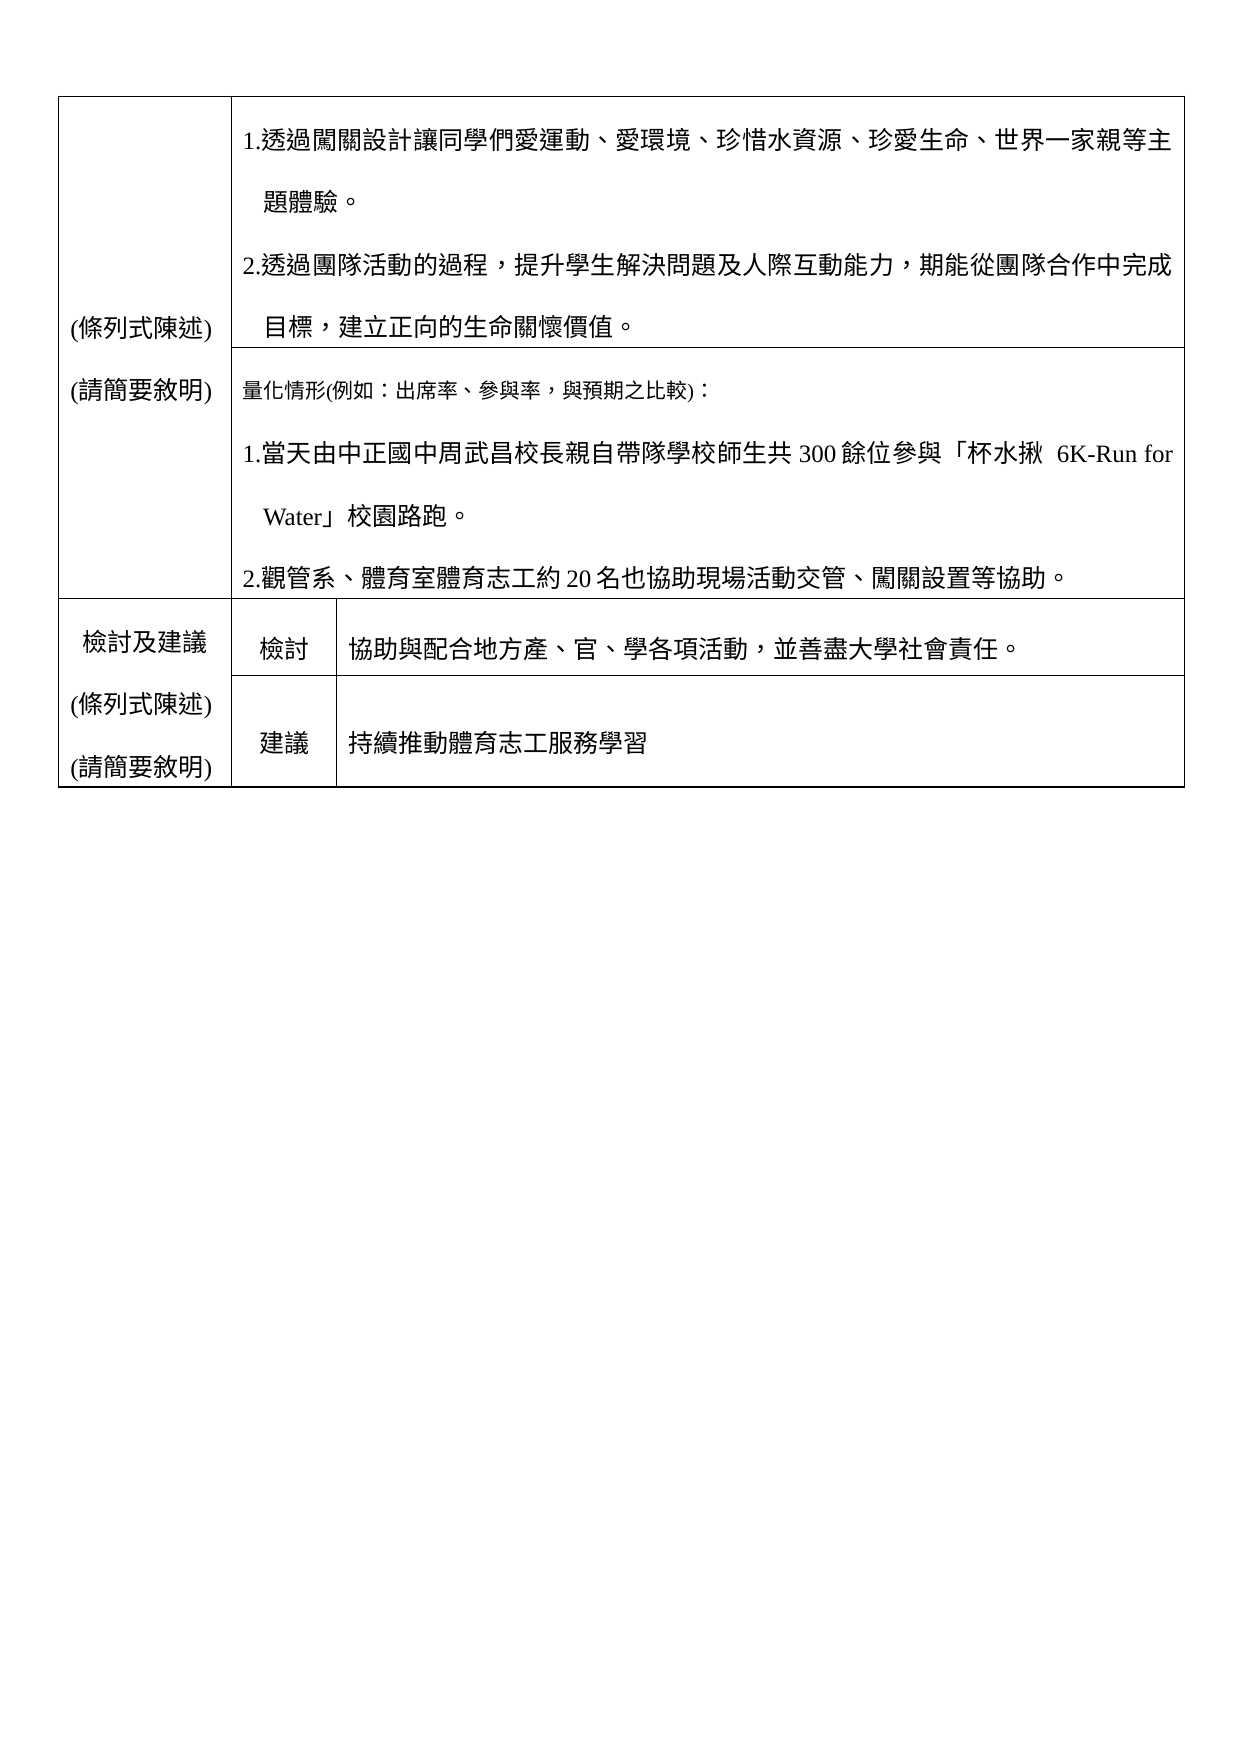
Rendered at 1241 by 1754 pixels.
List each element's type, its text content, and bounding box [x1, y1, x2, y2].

table_cell 量化情形(例如：出席率、參與率，與預期之比較)： 1.當天由中正國中周武昌校長親自帶隊學校師生共300餘位參與「杯水揪 6K-Run for Water」校園路跑。 2.觀管系、體育室體育志工約20名也協助現場活動交管、闖關設置等協助。 [232, 348, 1184, 598]
table_cell 1.透過闖關設計讓同學們愛運動、愛環境、珍惜水資源、珍愛生命、世界一家親等主題體驗。 2.透過團隊活動的過程，提升學生解決問題及人際互動能力，期能從團隊合作中完成目標，建立正向的生命關懷價值。 [232, 97, 1184, 347]
table_cell 建議 [232, 676, 336, 786]
table_cell 檢討 [232, 599, 336, 675]
table_cell 協助與配合地方產、官、學各項活動，並善盡大學社會責任。 [337, 599, 1184, 675]
table_cell (條列式陳述) (請簡要敘明) [59, 97, 231, 598]
table_cell 檢討及建議 (條列式陳述) (請簡要敘明) [59, 599, 231, 786]
table_cell 持續推動體育志工服務學習 [337, 676, 1184, 786]
